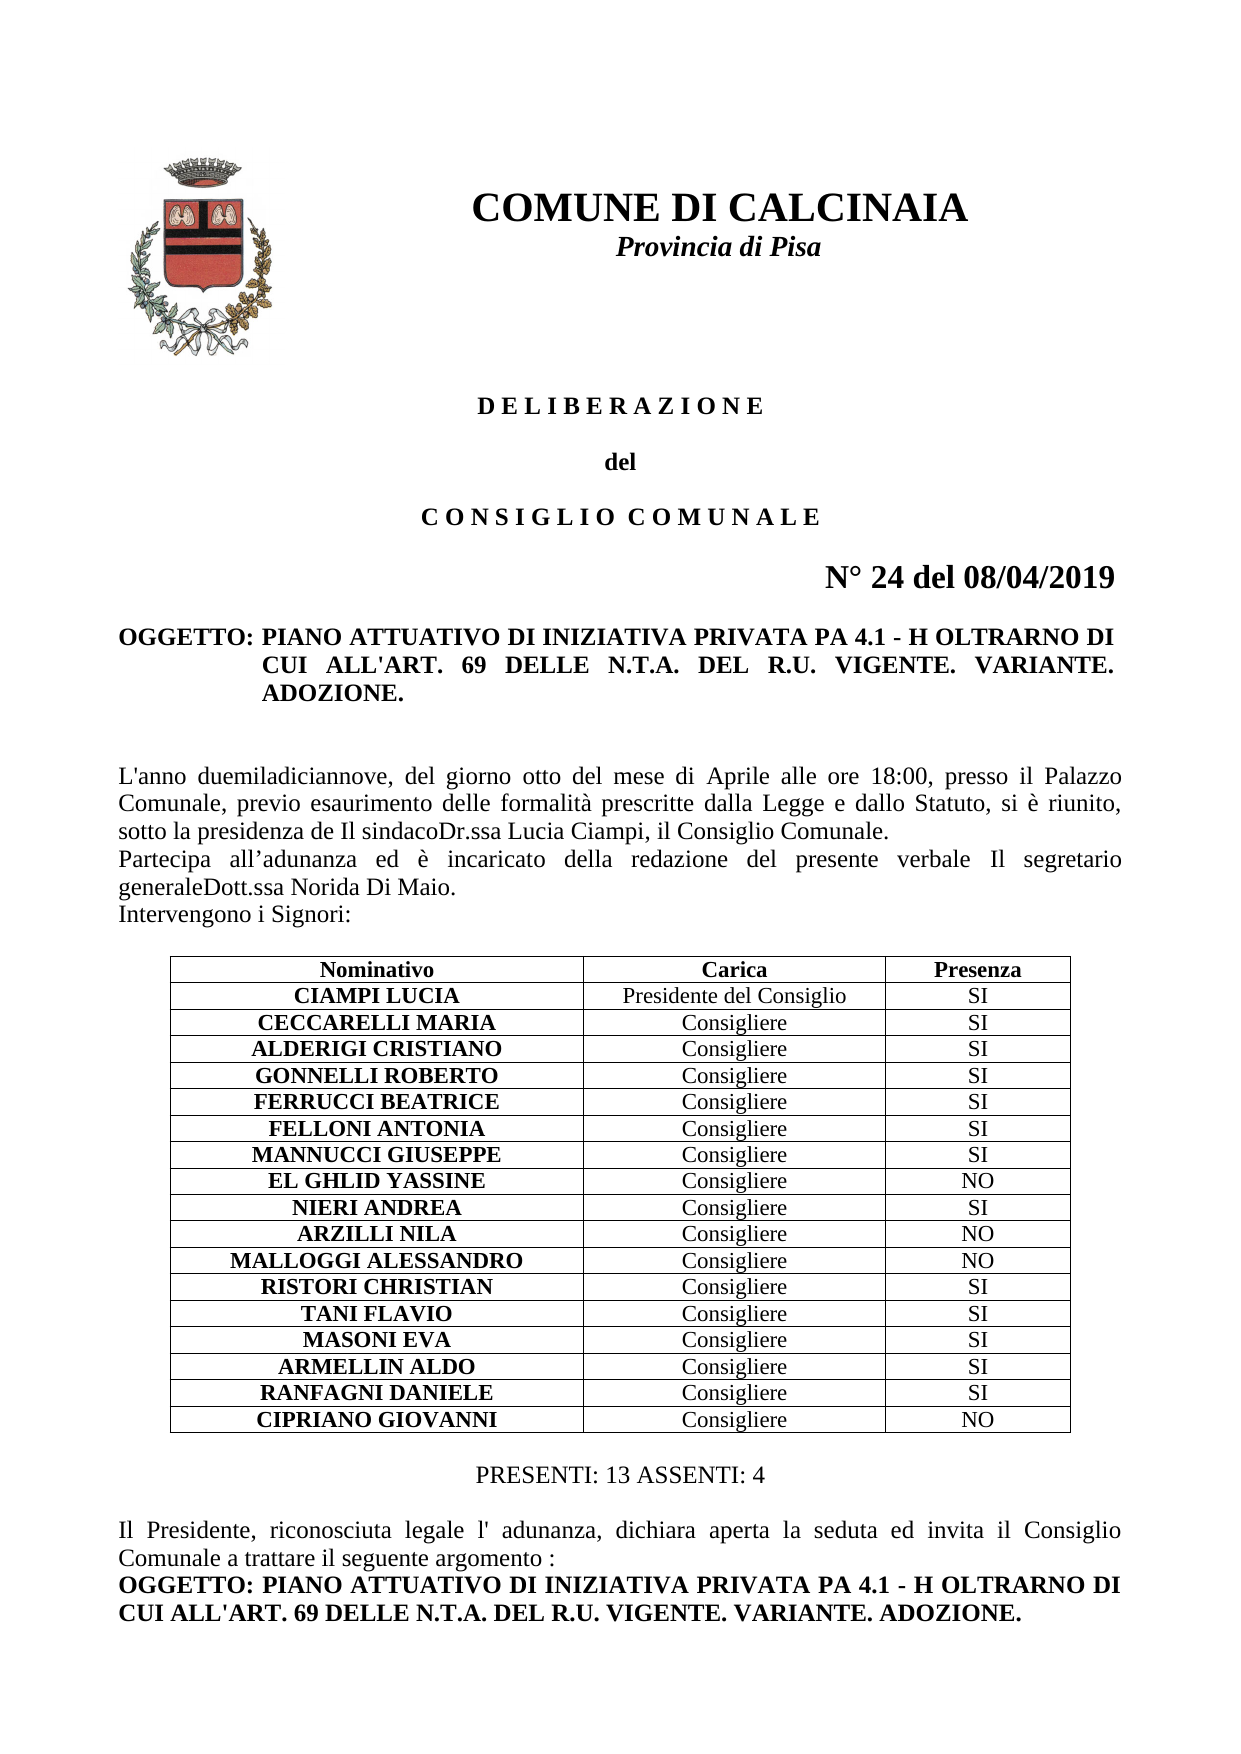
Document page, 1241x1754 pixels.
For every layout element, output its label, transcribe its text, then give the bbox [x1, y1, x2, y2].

table_cell Consigliere [584, 1221, 885, 1247]
table_header Carica [584, 957, 885, 982]
table_cell NIERI ANDREA [171, 1195, 583, 1220]
text Il Presidente, riconosciuta legale l' adunanza, dichiara aperta la seduta ed invita il Consiglio Comunale a trattare il seguente argomento : [118, 1516, 1122, 1572]
table_cell NO [886, 1221, 1070, 1247]
table_cell CIAMPI LUCIA [171, 983, 583, 1009]
table_header [111, 148, 118, 365]
table_header [285, 148, 310, 365]
table_cell SI [886, 1063, 1070, 1088]
table_cell Consigliere [584, 1169, 885, 1194]
table_cell NO [886, 1169, 1070, 1194]
table_cell Consigliere [584, 1327, 885, 1353]
table_cell Consigliere [584, 1010, 885, 1035]
table_cell SI [886, 1089, 1070, 1114]
text PRESENTI: 13 ASSENTI: 4 [118, 1461, 1122, 1488]
table_cell Consigliere [584, 1274, 885, 1300]
table_cell SI [886, 1354, 1070, 1379]
table_cell Consigliere [584, 1036, 885, 1062]
table_cell EL GHLID YASSINE [171, 1169, 583, 1194]
table_cell FERRUCCI BEATRICE [171, 1089, 583, 1114]
table_cell SI [886, 983, 1070, 1009]
table_header N° 24 del 08/04/2019 [620, 559, 1122, 596]
table_cell SI [886, 1327, 1070, 1353]
table_cell SI [886, 1380, 1070, 1406]
table_cell RISTORI CHRISTIAN [171, 1274, 583, 1300]
table_cell ARMELLIN ALDO [171, 1354, 583, 1379]
text del [118, 448, 1122, 476]
table_cell GONNELLI ROBERTO [171, 1063, 583, 1088]
table_cell Consigliere [584, 1407, 885, 1432]
table_cell MASONI EVA [171, 1327, 583, 1353]
table_cell MANNUCCI GIUSEPPE [171, 1142, 583, 1167]
text Intervengono i Signori: [118, 900, 1122, 928]
table_header COMUNE DI CALCINAIA Provincia di Pisa [310, 148, 1129, 365]
table_cell Consigliere [584, 1380, 885, 1406]
text Partecipa all’adunanza ed è incaricato della redazione del presente verbale Il segretario generaleDott.ssa Norida Di Maio. [118, 845, 1122, 900]
text L'anno duemiladiciannove, del giorno otto del mese di Aprile alle ore 18:00, presso il Palazzo Comunale, previo esaurimento delle formalità prescritte dalla Legge e dallo Statuto, si è riunito, sotto la presidenza de Il sindacoDr.ssa Lucia Ciampi, il Consiglio Comunale. [118, 762, 1122, 845]
table_header Presenza [886, 957, 1070, 982]
text C O N S I G L I O C O M U N A L E [118, 503, 1122, 531]
table_cell SI [886, 1142, 1070, 1167]
table_cell SI [886, 1274, 1070, 1300]
table_cell SI [886, 1036, 1070, 1062]
table_cell ALDERIGI CRISTIANO [171, 1036, 583, 1062]
table_cell TANI FLAVIO [171, 1301, 583, 1326]
subtitle D E L I B E R A Z I O N E [118, 392, 1122, 420]
table_cell Consigliere [584, 1248, 885, 1273]
table_header Nominativo [171, 957, 583, 982]
table_cell Consigliere [584, 1354, 885, 1379]
table_cell FELLONI ANTONIA [171, 1116, 583, 1141]
table_cell ARZILLI NILA [171, 1221, 583, 1247]
table_cell SI [886, 1116, 1070, 1141]
table_cell CECCARELLI MARIA [171, 1010, 583, 1035]
table_cell Consigliere [584, 1195, 885, 1220]
table_cell Consigliere [584, 1089, 885, 1114]
table_cell Presidente del Consiglio [584, 983, 885, 1009]
table_cell Consigliere [584, 1063, 885, 1088]
table_header OGGETTO: [111, 623, 254, 706]
table_cell RANFAGNI DANIELE [171, 1380, 583, 1406]
table_cell CIPRIANO GIOVANNI [171, 1407, 583, 1432]
table_cell SI [886, 1195, 1070, 1220]
table_cell SI [886, 1301, 1070, 1326]
table_cell MALLOGGI ALESSANDRO [171, 1248, 583, 1273]
table_cell NO [886, 1248, 1070, 1273]
table_cell SI [886, 1010, 1070, 1035]
table_cell Consigliere [584, 1142, 885, 1167]
table_cell NO [886, 1407, 1070, 1432]
text OGGETTO: PIANO ATTUATIVO DI INIZIATIVA PRIVATA PA 4.1 - H OLTRARNO DI CUI ALL'ART. 69 DELLE N.T.A. DEL R.U. VIGENTE. VARIANTE. ADOZIONE. [118, 1572, 1122, 1627]
table_header PIANO ATTUATIVO DI INIZIATIVA PRIVATA PA 4.1 - H OLTRARNO DI CUI ALL'ART. 69 DELLE N.T.A. DEL R.U. VIGENTE. VARIANTE. ADOZIONE. [254, 623, 1122, 706]
table_cell Consigliere [584, 1116, 885, 1141]
table_header [111, 559, 620, 596]
table_cell Consigliere [584, 1301, 885, 1326]
